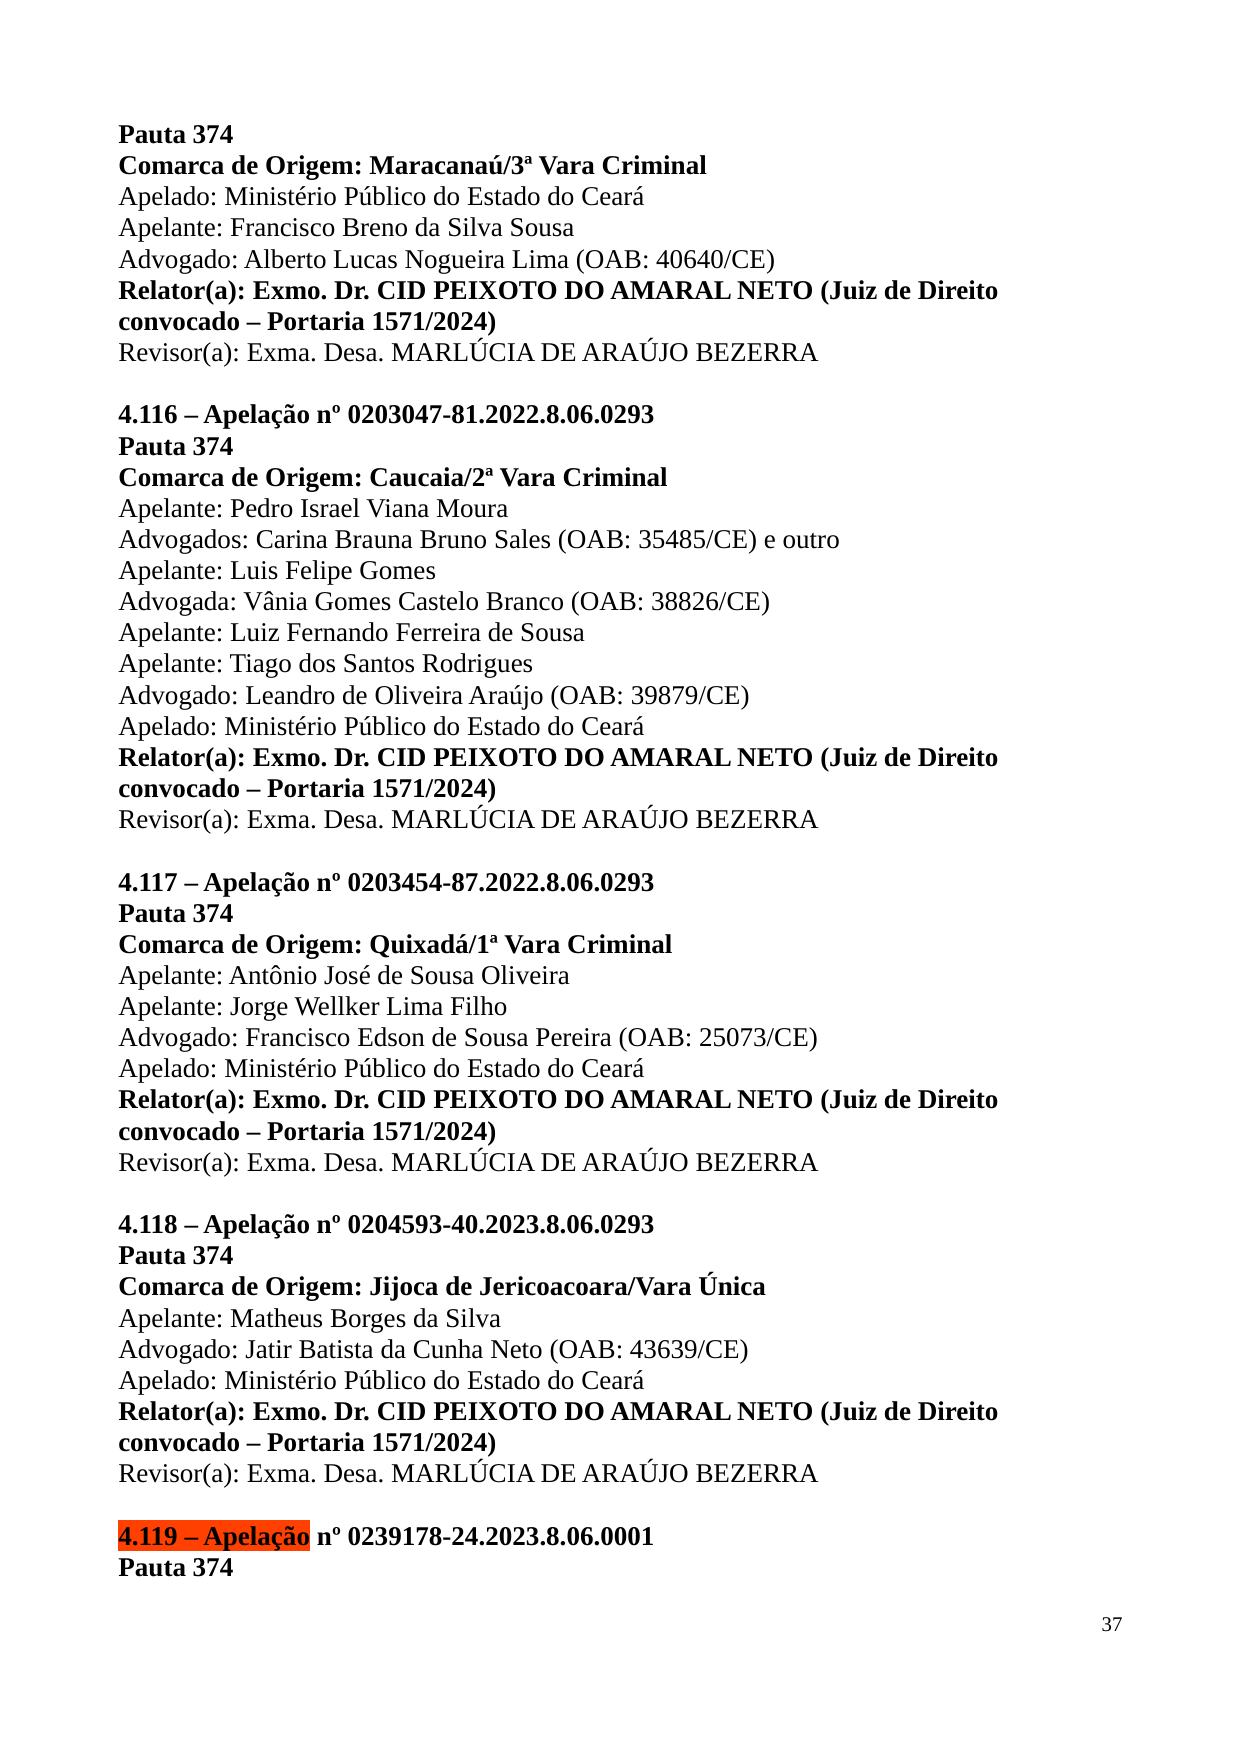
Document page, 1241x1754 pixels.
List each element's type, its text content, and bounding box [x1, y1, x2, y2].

text Apelante: Tiago dos Santos Rodrigues [118, 648, 1122, 679]
text Pauta 374 [118, 118, 1122, 149]
text Apelado: Ministério Público do Estado do Ceará [118, 1364, 1122, 1395]
text Advogado: Alberto Lucas Nogueira Lima (OAB: 40640/CE) [118, 243, 1122, 274]
text Advogado: Leandro de Oliveira Araújo (OAB: 39879/CE) [118, 679, 1122, 710]
text Relator(a): Exmo. Dr. CID PEIXOTO DO AMARAL NETO (Juiz de Direito convocado – Portaria 1571/2024) [118, 1084, 1122, 1146]
text Pauta 374 [118, 897, 1122, 928]
text Apelado: Ministério Público do Estado do Ceará [118, 1052, 1122, 1084]
text Comarca de Origem: Jijoca de Jericoacoara/Vara Única [118, 1271, 1122, 1302]
text Apelante: Pedro Israel Viana Moura [118, 492, 1122, 523]
text Comarca de Origem: Caucaia/2ª Vara Criminal [118, 461, 1122, 492]
text Apelante: Jorge Wellker Lima Filho [118, 990, 1122, 1021]
text Relator(a): Exmo. Dr. CID PEIXOTO DO AMARAL NETO (Juiz de Direito convocado – Portaria 1571/2024) [118, 274, 1122, 336]
text Advogada: Vânia Gomes Castelo Branco (OAB: 38826/CE) [118, 585, 1122, 616]
text Revisor(a): Exma. Desa. MARLÚCIA DE ARAÚJO BEZERRA [118, 336, 1122, 367]
text Relator(a): Exmo. Dr. CID PEIXOTO DO AMARAL NETO (Juiz de Direito convocado – Portaria 1571/2024) [118, 1395, 1122, 1457]
text Apelante: Francisco Breno da Silva Sousa [118, 212, 1122, 243]
text Apelante: Matheus Borges da Silva [118, 1302, 1122, 1333]
text Advogados: Carina Brauna Bruno Sales (OAB: 35485/CE) e outro [118, 523, 1122, 554]
text Advogado: Jatir Batista da Cunha Neto (OAB: 43639/CE) [118, 1333, 1122, 1364]
text Advogado: Francisco Edson de Sousa Pereira (OAB: 25073/CE) [118, 1021, 1122, 1052]
text 4.116 – Apelação nº 0203047-81.2022.8.06.0293 [118, 398, 1122, 429]
text Revisor(a): Exma. Desa. MARLÚCIA DE ARAÚJO BEZERRA [118, 803, 1122, 834]
text Comarca de Origem: Quixadá/1ª Vara Criminal [118, 928, 1122, 959]
text 4.117 – Apelação nº 0203454-87.2022.8.06.0293 [118, 866, 1122, 897]
text Pauta 374 [118, 429, 1122, 461]
text Apelante: Luiz Fernando Ferreira de Sousa [118, 616, 1122, 648]
text Apelante: Luis Felipe Gomes [118, 554, 1122, 585]
text 4.118 – Apelação nº 0204593-40.2023.8.06.0293 [118, 1208, 1122, 1239]
text Apelado: Ministério Público do Estado do Ceará [118, 180, 1122, 212]
text Apelante: Antônio José de Sousa Oliveira [118, 959, 1122, 990]
text 4.119 – Apelação nº 0239178-24.2023.8.06.0001 [118, 1520, 1122, 1551]
text Pauta 374 [118, 1239, 1122, 1271]
text Relator(a): Exmo. Dr. CID PEIXOTO DO AMARAL NETO (Juiz de Direito convocado – Portaria 1571/2024) [118, 741, 1122, 803]
text Revisor(a): Exma. Desa. MARLÚCIA DE ARAÚJO BEZERRA [118, 1457, 1122, 1488]
text Comarca de Origem: Maracanaú/3ª Vara Criminal [118, 149, 1122, 180]
text Revisor(a): Exma. Desa. MARLÚCIA DE ARAÚJO BEZERRA [118, 1146, 1122, 1177]
text Pauta 374 [118, 1551, 1122, 1582]
text Apelado: Ministério Público do Estado do Ceará [118, 710, 1122, 741]
